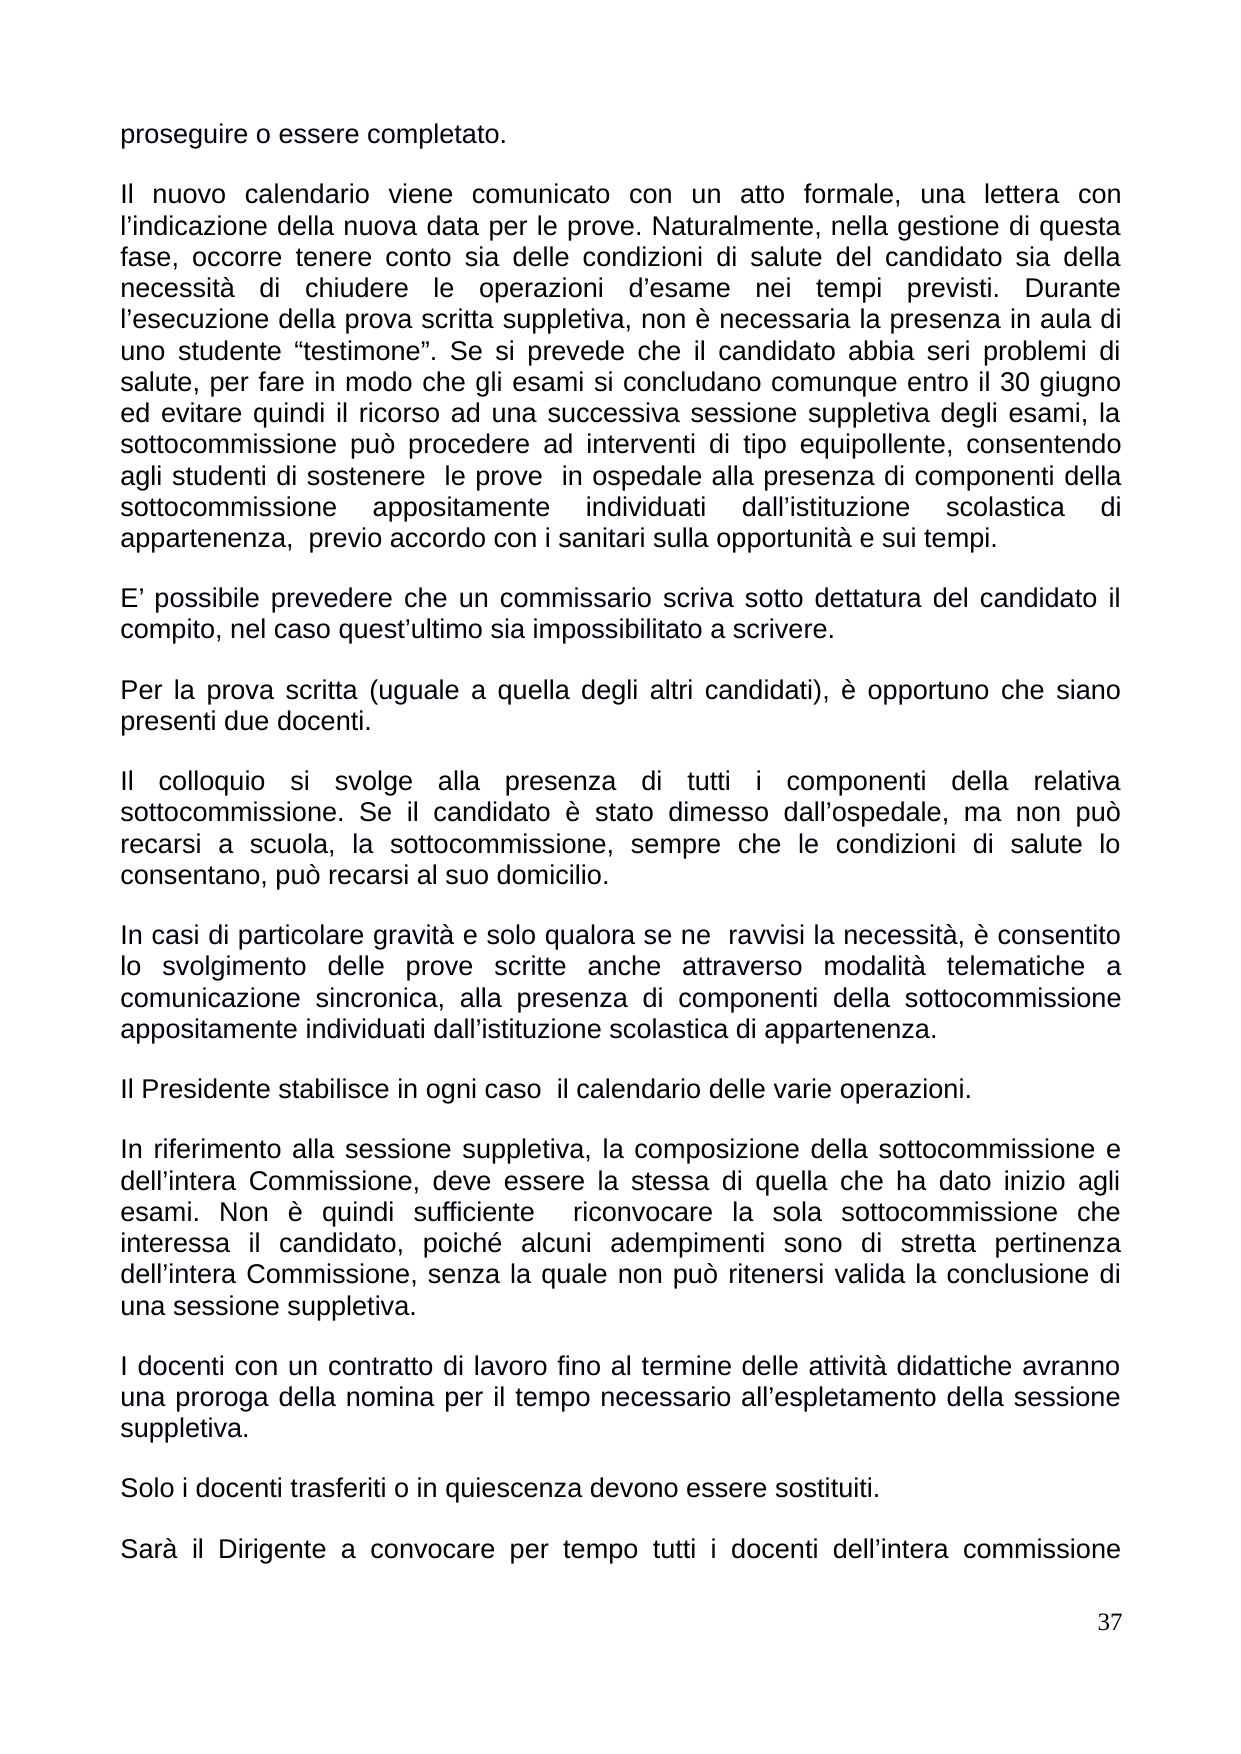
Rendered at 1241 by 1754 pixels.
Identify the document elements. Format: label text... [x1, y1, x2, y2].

text Il nuovo calendario viene comunicato con un atto formale, una lettera con l’indicazione della nuova data per le prove. Naturalmente, nella gestione di questa fase, occorre tenere conto sia delle condizioni di salute del candidato sia della necessità di chiudere le operazioni d’esame nei tempi previsti. Durante l’esecuzione della prova scritta suppletiva, non è necessaria la presenza in aula di uno studente “testimone”. Se si prevede che il candidato abbia seri problemi di salute, per fare in modo che gli esami si concludano comunque entro il 30 giugno ed evitare quindi il ricorso ad una successiva sessione suppletiva degli esami, la sottocommissione può procedere ad interventi di tipo equipollente, consentendo agli studenti di sostenere le prove in ospedale alla presenza di componenti della sottocommissione appositamente individuati dall’istituzione scolastica di appartenenza, previo accordo con i sanitari sulla opportunità e sui tempi. [120, 178, 1122, 553]
text I docenti con un contratto di lavoro fino al termine delle attività didattiche avranno una proroga della nomina per il tempo necessario all’espletamento della sessione suppletiva. [120, 1350, 1122, 1443]
text Solo i docenti trasferiti o in quiescenza devono essere sostituiti. [120, 1472, 1122, 1504]
text Il colloquio si svolge alla presenza di tutti i componenti della relativa sottocommissione. Se il candidato è stato dimesso dall’ospedale, ma non può recarsi a scuola, la sottocommissione, sempre che le condizioni di salute lo consentano, può recarsi al suo domicilio. [120, 765, 1122, 890]
text In casi di particolare gravità e solo qualora se ne ravvisi la necessità, è consentito lo svolgimento delle prove scritte anche attraverso modalità telematiche a comunicazione sincronica, alla presenza di componenti della sottocommissione appositamente individuati dall’istituzione scolastica di appartenenza. [120, 919, 1122, 1044]
text proseguire o essere completato. [120, 118, 1122, 149]
text Il Presidente stabilisce in ogni caso il calendario delle varie operazioni. [120, 1073, 1122, 1104]
text Sarà il Dirigente a convocare per tempo tutti i docenti dell’intera commissione [120, 1533, 1122, 1564]
text E’ possibile prevedere che un commissario scriva sotto dettatura del candidato il compito, nel caso quest’ultimo sia impossibilitato a scrivere. [120, 582, 1122, 645]
text In riferimento alla sessione suppletiva, la composizione della sottocommissione e dell’intera Commissione, deve essere la stessa di quella che ha dato inizio agli esami. Non è quindi sufficiente riconvocare la sola sottocommissione che interessa il candidato, poiché alcuni adempimenti sono di stretta pertinenza dell’intera Commissione, senza la quale non può ritenersi valida la conclusione di una sessione suppletiva. [120, 1133, 1122, 1321]
text Per la prova scritta (uguale a quella degli altri candidati), è opportuno che siano presenti due docenti. [120, 674, 1122, 736]
